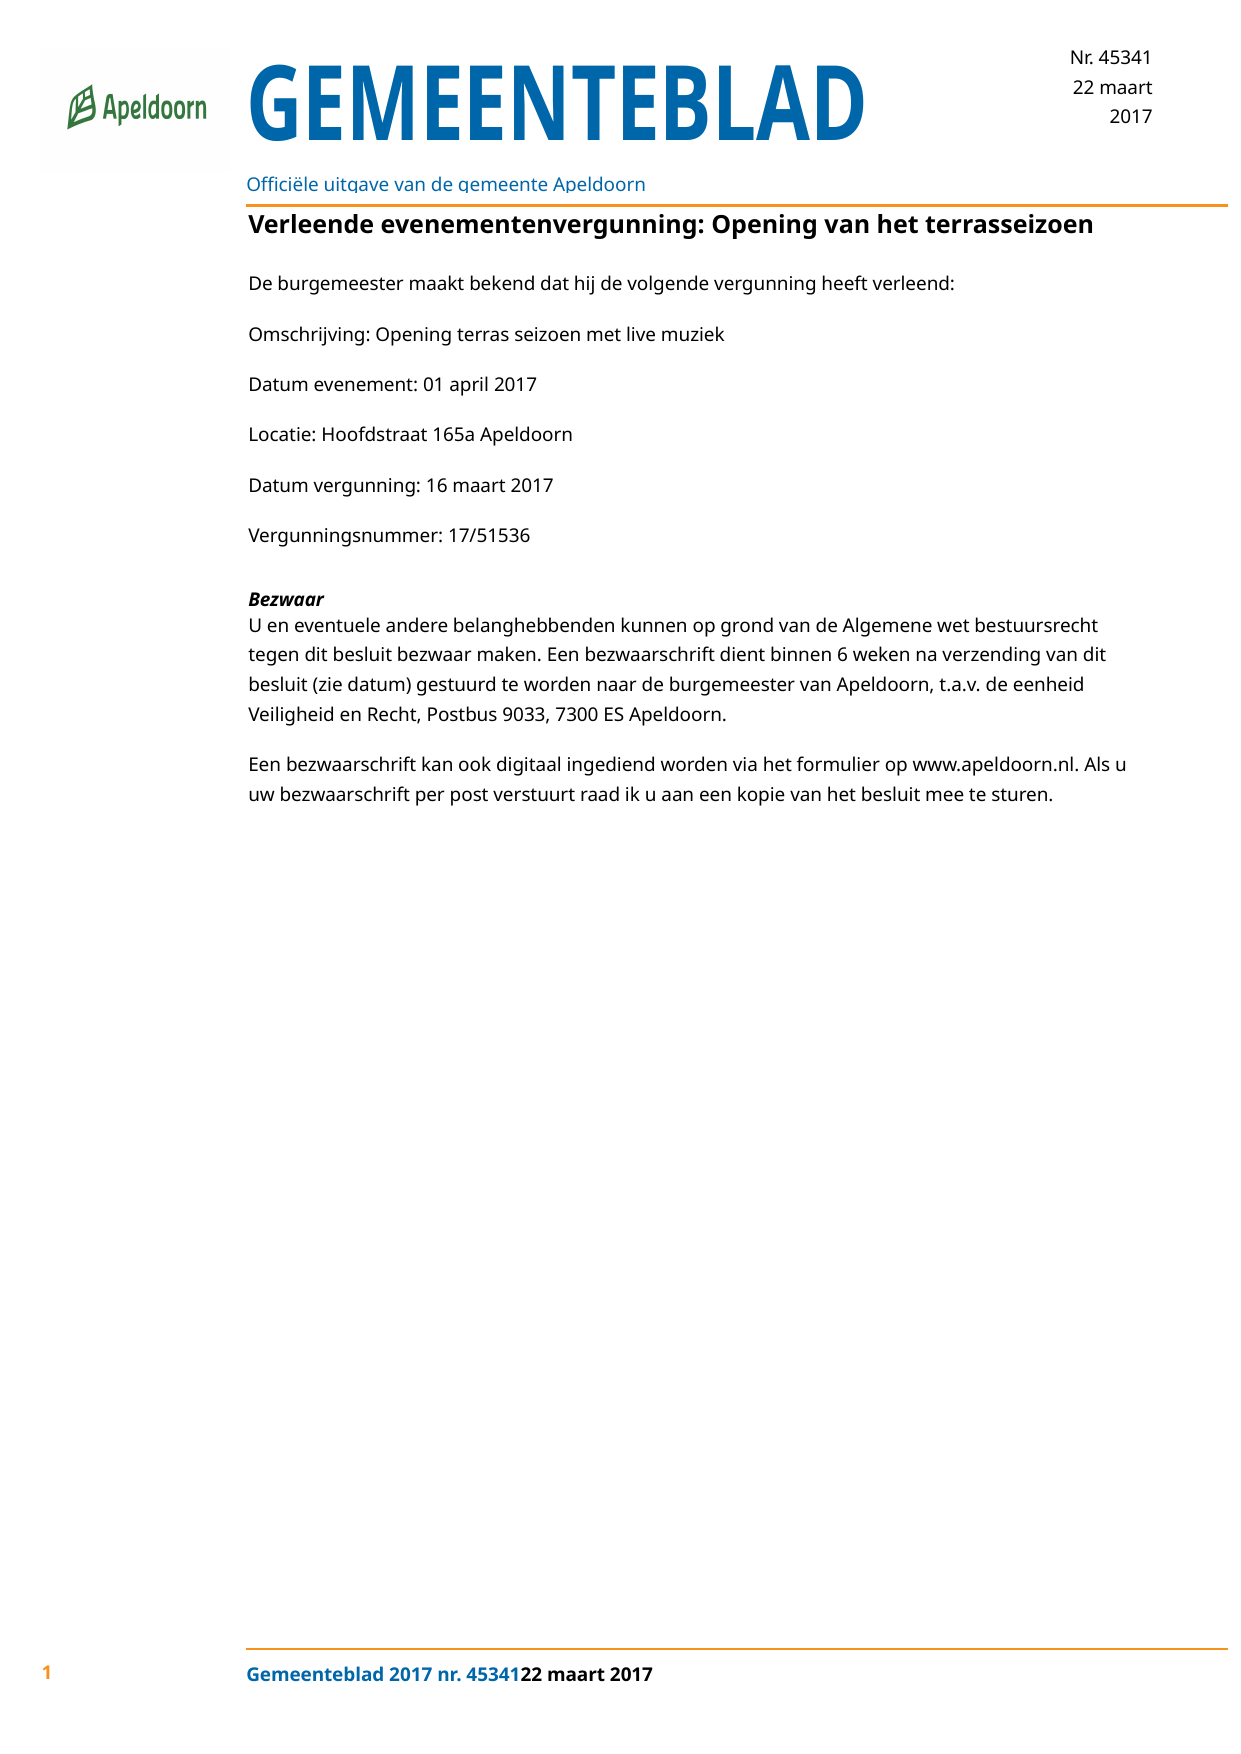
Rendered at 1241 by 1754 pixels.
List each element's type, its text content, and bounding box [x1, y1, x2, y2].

picture [41, 47, 231, 172]
text Verleende evenementenvergunning: Opening van het terrasseizoen [248, 207, 1152, 241]
text U en eventuele andere belanghebbenden kunnen op grond van de Algemene wet bestuursrecht tegen dit besluit bezwaar maken. Een bezwaarschrift dient binnen 6 weken na verzending van dit besluit (zie datum) gestuurd te worden naar de burgemeester van Apeldoorn, t.a.v. de eenheid Veiligheid en Recht, Postbus 9033, 7300 ES Apeldoorn. [248, 612, 1152, 727]
text Datum vergunning: 16 maart 2017 [248, 472, 1152, 498]
text Datum evenement: 01 april 2017 [248, 371, 1152, 397]
text Locatie: Hoofdstraat 165a Apeldoorn [248, 422, 1152, 447]
text Bezwaar [248, 586, 1152, 612]
text Vergunningsnummer: 17/51536 [248, 522, 1152, 548]
text Omschrijving: Opening terras seizoen met live muziek [248, 321, 1152, 346]
text Een bezwaarschrift kan ook digitaal ingediend worden via het formulier op www.apeldoorn.nl. Als u uw bezwaarschrift per post verstuurt raad ik u aan een kopie van het besluit mee te sturen. [248, 751, 1152, 807]
text De burgemeester maakt bekend dat hij de volgende vergunning heeft verleend: [248, 270, 1152, 296]
